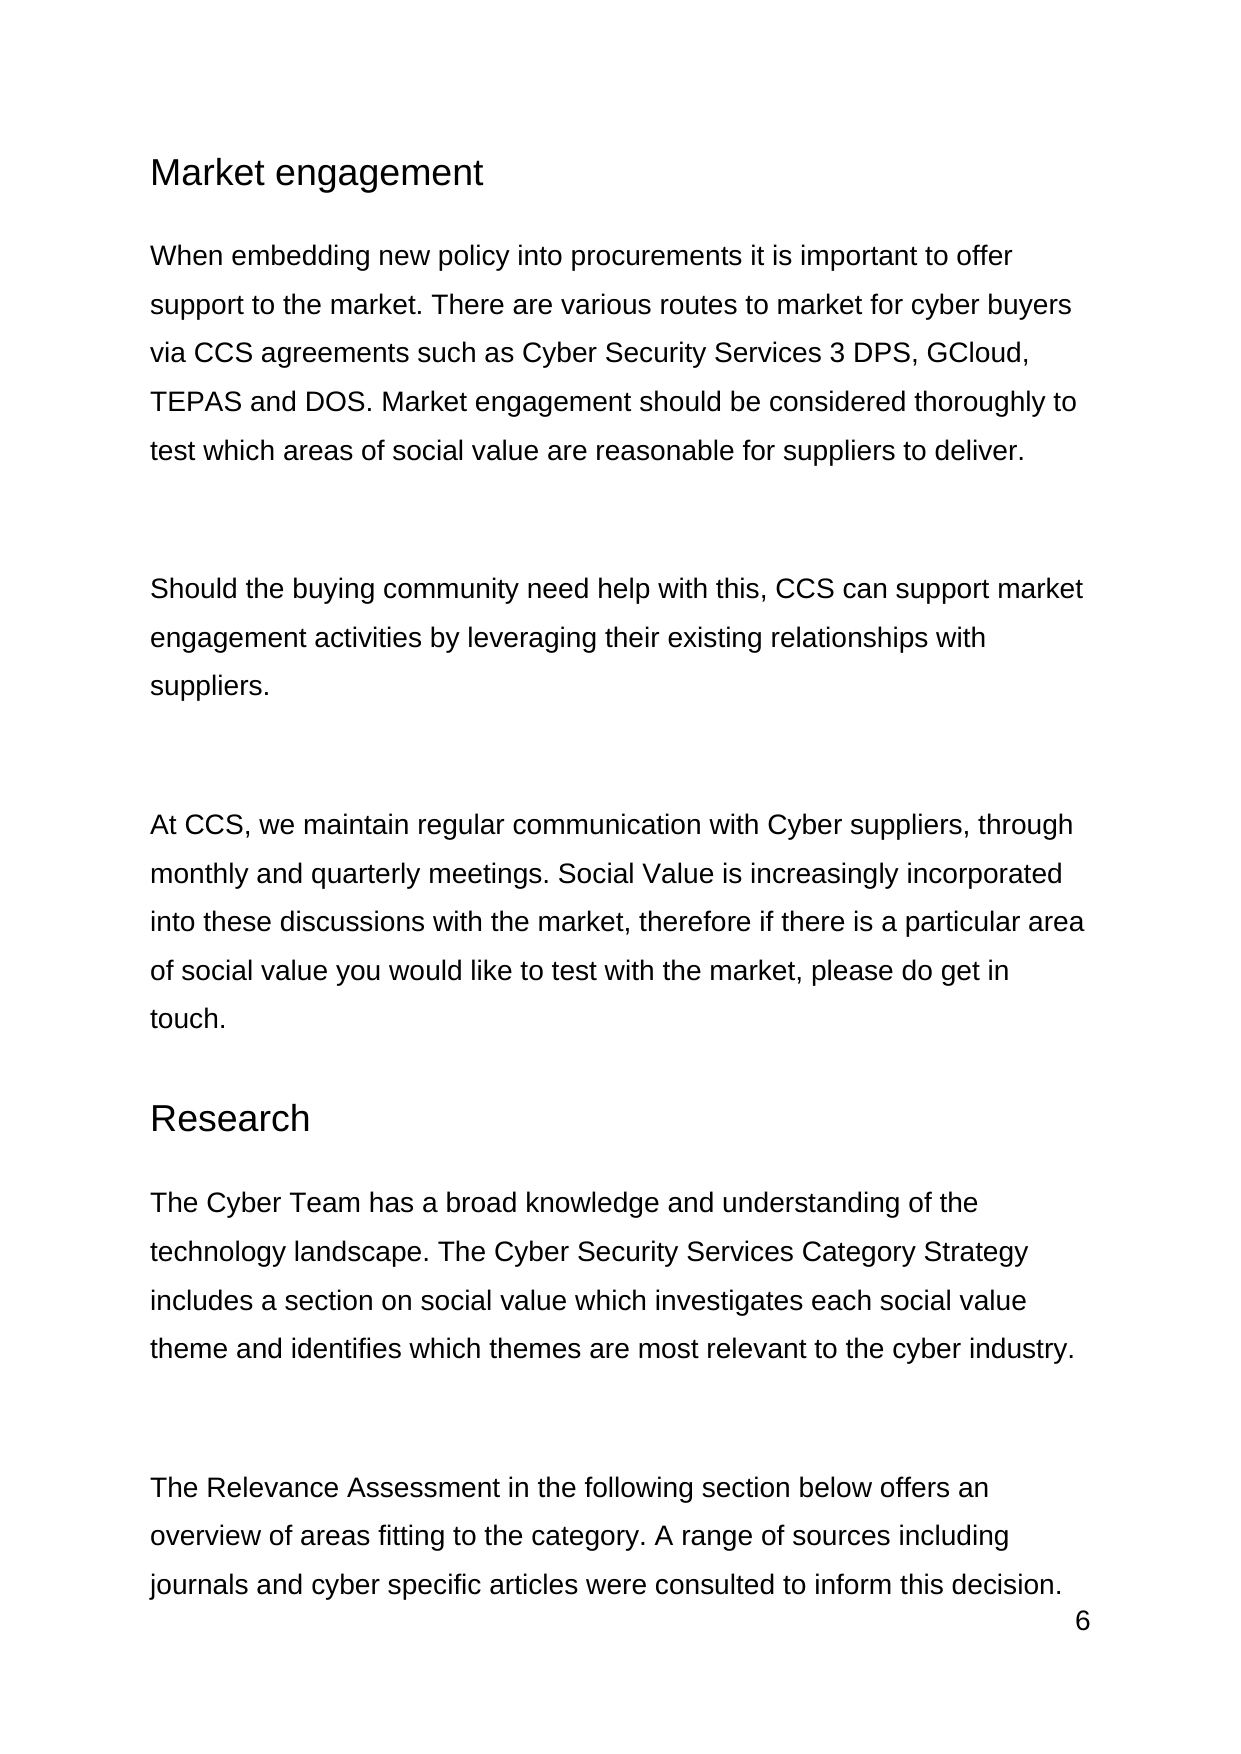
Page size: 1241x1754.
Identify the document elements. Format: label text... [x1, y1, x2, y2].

text The Cyber Team has a broad knowledge and understanding of the technology landscape. The Cyber Security Services Category Strategy includes a section on social value which investigates each social value theme and identifies which themes are most relevant to the cyber industry. [150, 1186, 1090, 1364]
subtitle Market engagement [150, 150, 1090, 193]
text At CCS, we maintain regular communication with Cyber suppliers, through monthly and quarterly meetings. Social Value is increasingly incorporated into these discussions with the market, therefore if there is a particular area of social value you would like to test with the market, please do get in touch. [150, 808, 1090, 1035]
text Should the buying community need help with this, CCS can support market engagement activities by leveraging their existing relationships with suppliers. [150, 572, 1090, 702]
subtitle Research [150, 1097, 1090, 1140]
text When embedding new policy into procurements it is important to offer support to the market. There are various routes to market for cyber buyers via CCS agreements such as Cyber Security Services 3 DPS, GCloud, TEPAS and DOS. Market engagement should be considered thoroughly to test which areas of social value are reasonable for suppliers to deliver. [150, 239, 1090, 466]
text The Relevance Assessment in the following section below offers an overview of areas fitting to the category. A range of sources including journals and cyber specific articles were consulted to inform this decision. [150, 1471, 1090, 1600]
